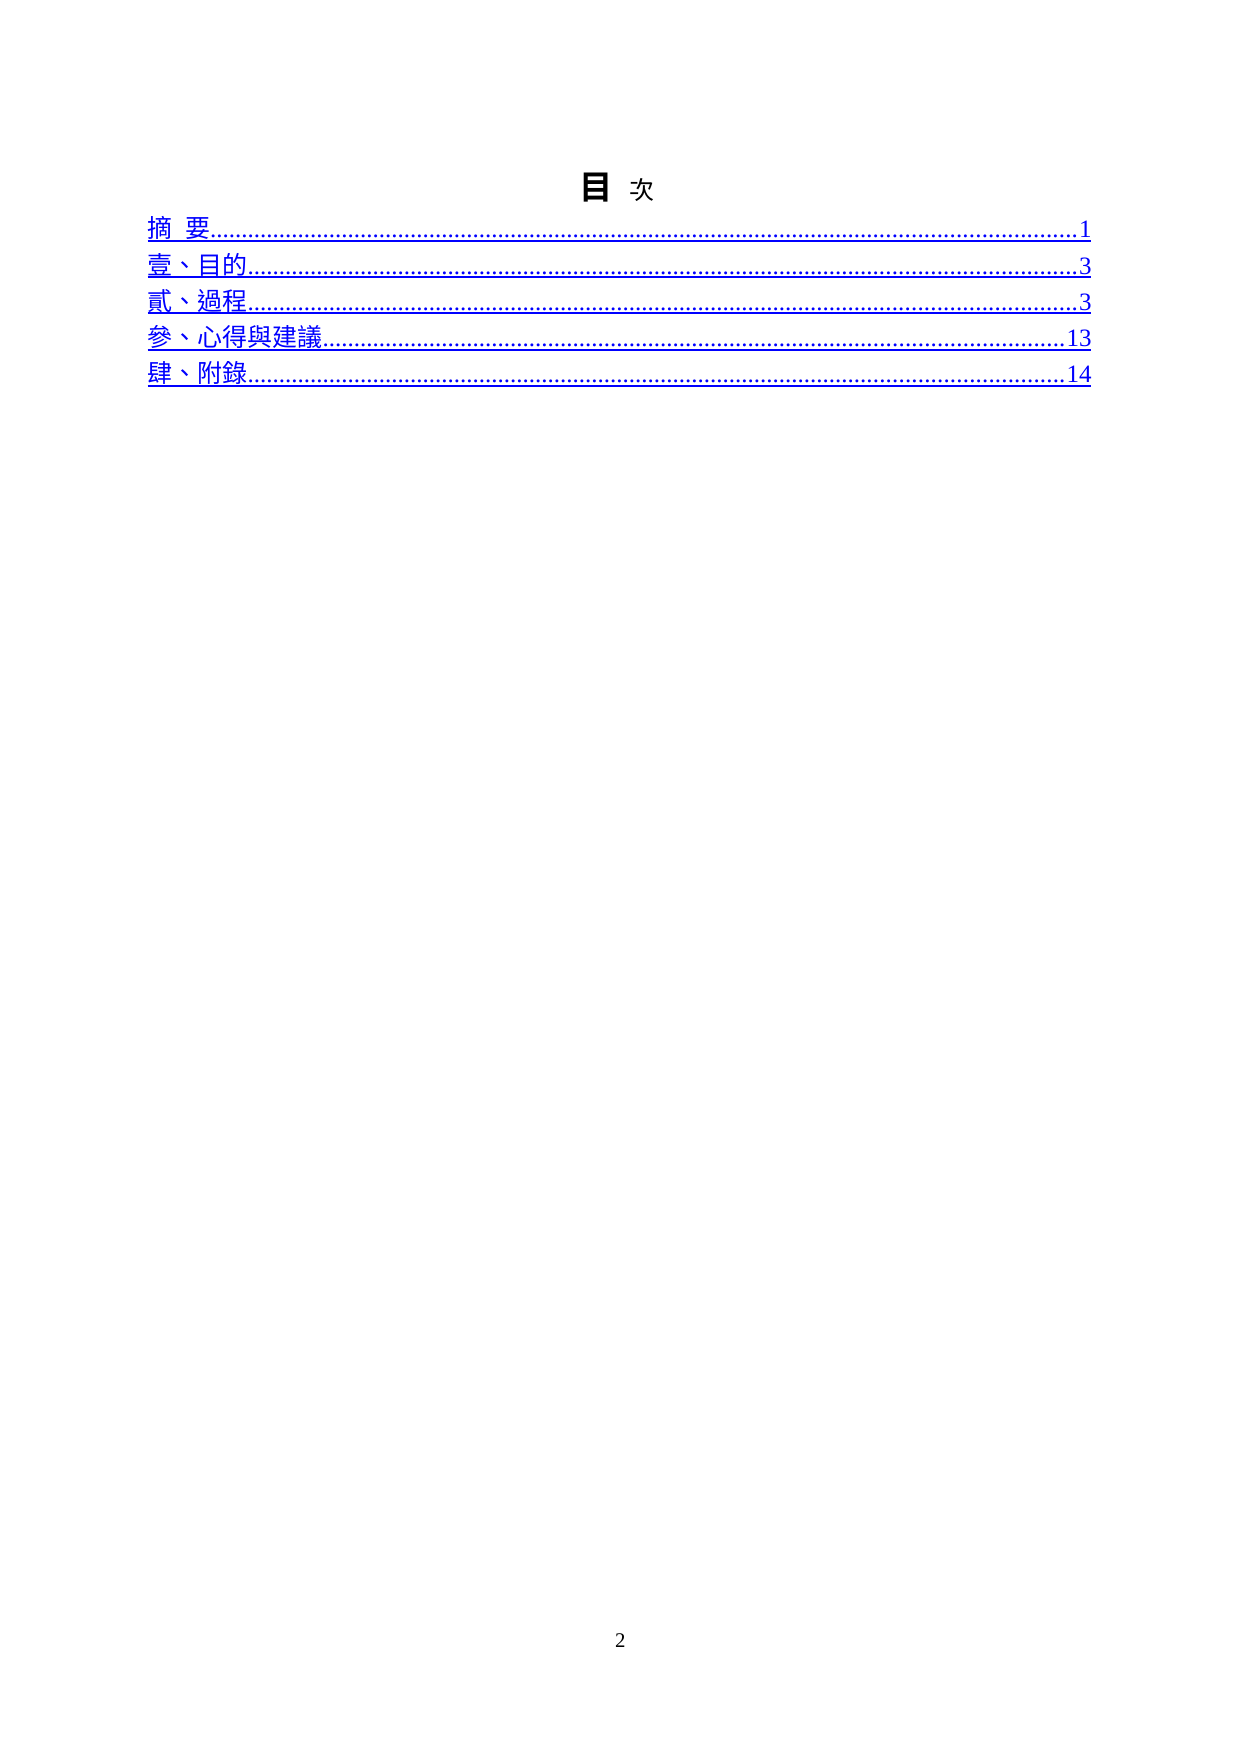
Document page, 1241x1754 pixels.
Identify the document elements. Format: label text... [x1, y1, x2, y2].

text 壹、目的 3 [148, 245, 1092, 281]
text 摘 要 1 [148, 209, 1092, 245]
text 目 次 [148, 161, 1092, 209]
text 貳、過程 3 [148, 281, 1092, 318]
text 參、心得與建議 13 [148, 318, 1092, 354]
text 肆、附錄 14 [148, 354, 1092, 390]
